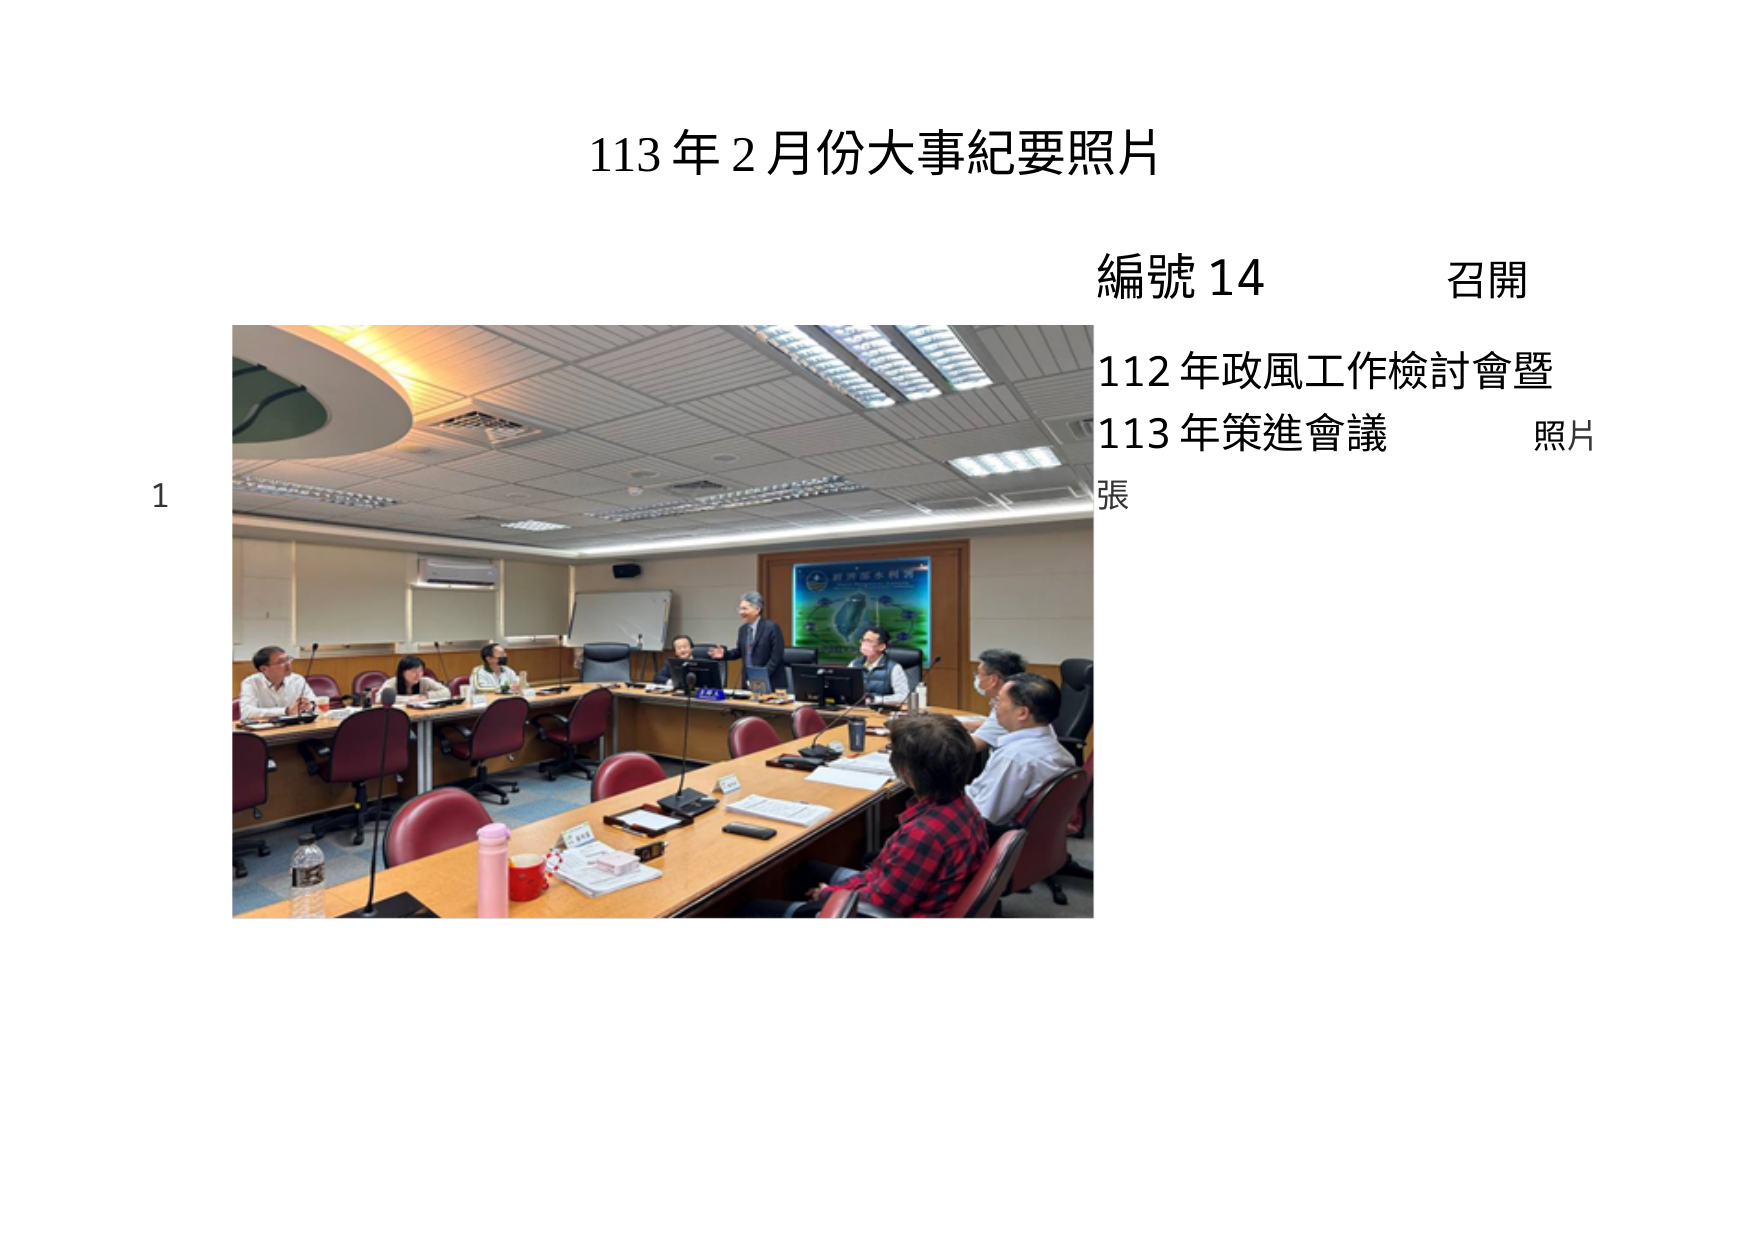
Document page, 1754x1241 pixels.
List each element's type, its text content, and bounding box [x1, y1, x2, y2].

picture [232, 325, 1096, 922]
text 編號14 召開112年政風工作檢討會暨113年策進會議 照片1張 [150, 212, 1604, 524]
text 113年2月份大事紀要照片 [150, 87, 1604, 212]
